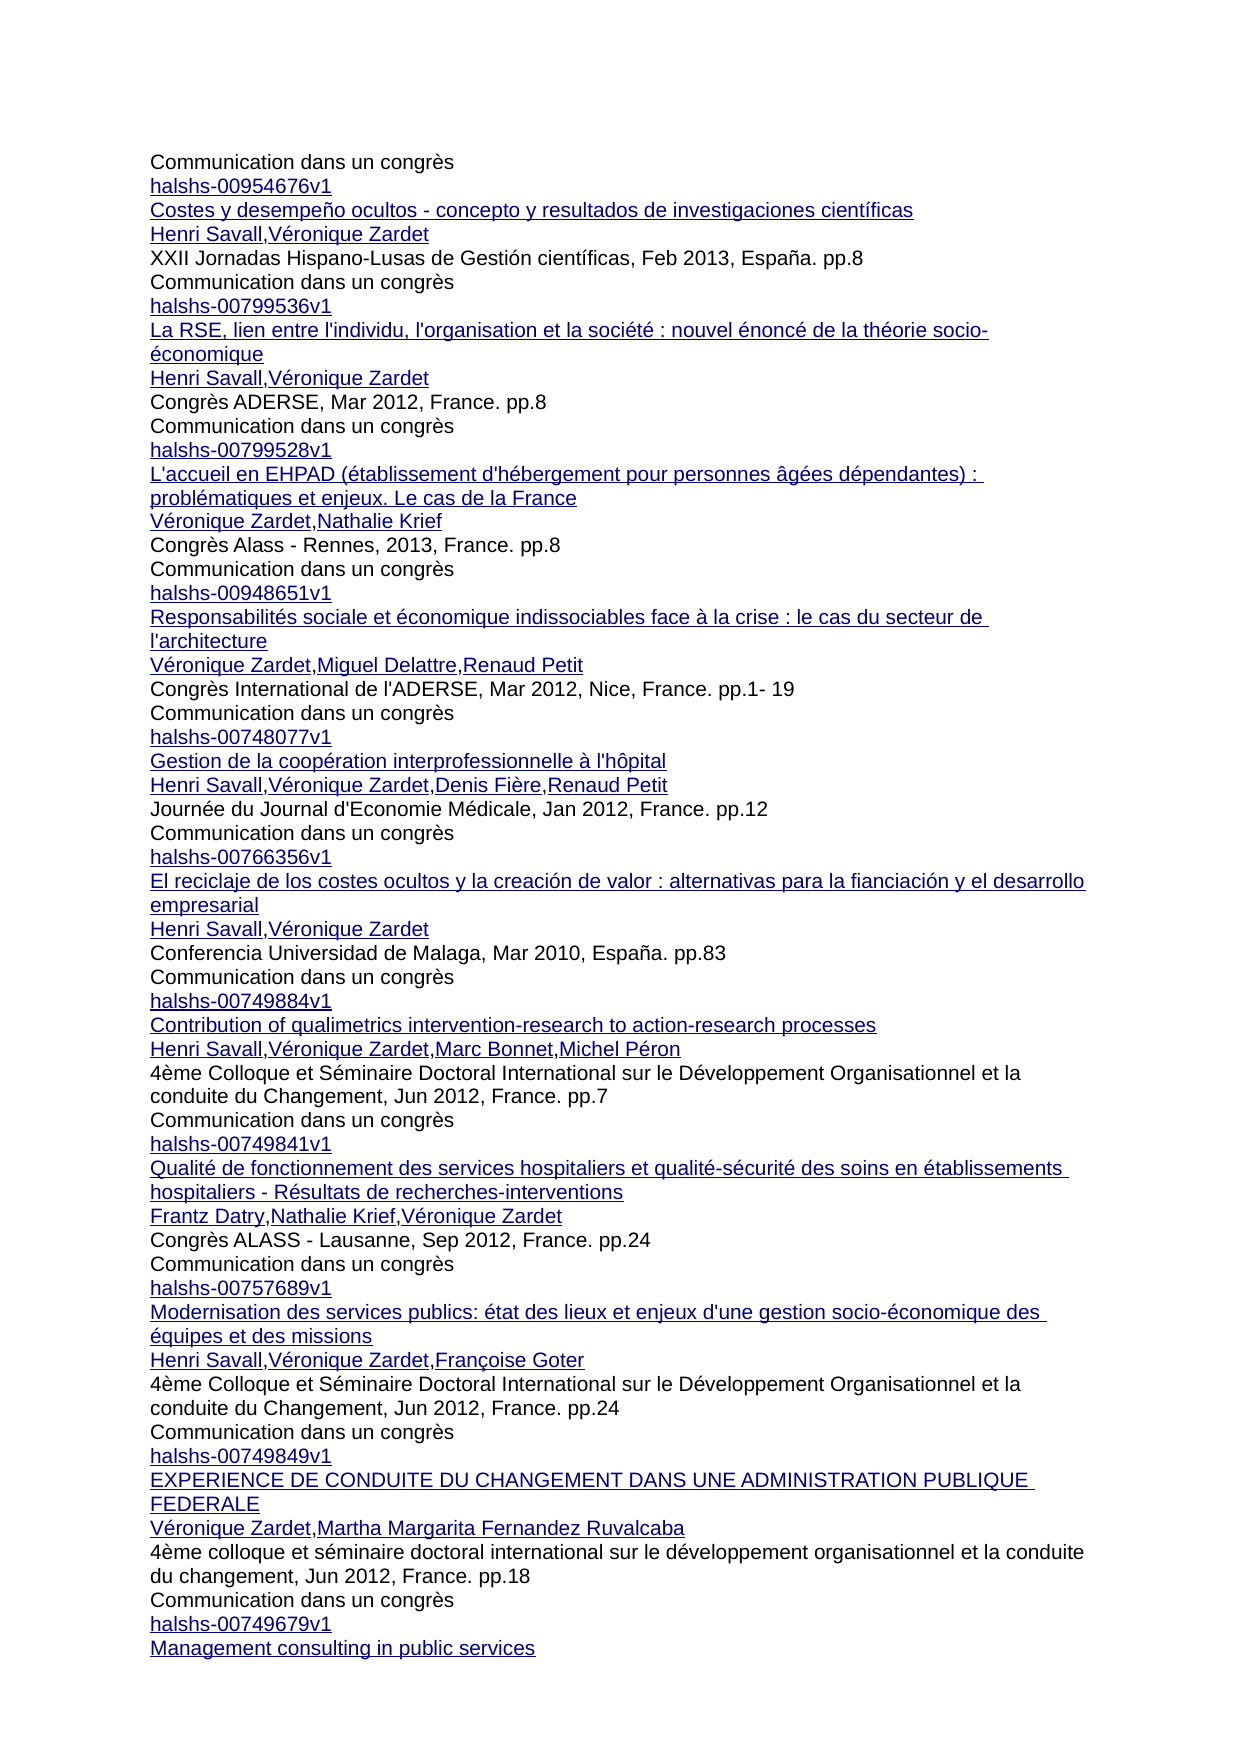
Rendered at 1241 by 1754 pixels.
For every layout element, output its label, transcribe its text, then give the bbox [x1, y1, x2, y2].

table_cell Communication dans un congrès halshs-00954676v1 [150, 150, 1090, 198]
table_cell Contribution of qualimetrics intervention-research to action-research processes Henri Savall,Véronique Zardet,Marc Bonnet,Michel Péron 4ème Colloque et Séminaire Doctoral International sur le Développement Organisationnel et la conduite du Changement, Jun 2012, France. pp.7 Communication dans un congrès halshs-00749841v1 [150, 1013, 1090, 1156]
table_cell Modernisation des services publics: état des lieux et enjeux d'une gestion socio-économique des équipes et des missions Henri Savall,Véronique Zardet,Françoise Goter 4ème Colloque et Séminaire Doctoral International sur le Développement Organisationnel et la conduite du Changement, Jun 2012, France. pp.24 Communication dans un congrès halshs-00749849v1 [150, 1300, 1090, 1468]
table_cell Responsabilités sociale et économique indissociables face à la crise : le cas du secteur de l'architecture Véronique Zardet,Miguel Delattre,Renaud Petit Congrès International de l'ADERSE, Mar 2012, Nice, France. pp.1- 19 Communication dans un congrès halshs-00748077v1 [150, 605, 1090, 749]
table_cell Management consulting in public services [150, 1635, 1090, 1659]
table_cell EXPERIENCE DE CONDUITE DU CHANGEMENT DANS UNE ADMINISTRATION PUBLIQUE FEDERALE Véronique Zardet,Martha Margarita Fernandez Ruvalcaba 4ème colloque et séminaire doctoral international sur le développement organisationnel et la conduite du changement, Jun 2012, France. pp.18 Communication dans un congrès halshs-00749679v1 [150, 1468, 1090, 1635]
table_cell L'accueil en EHPAD (établissement d'hébergement pour personnes âgées dépendantes) : problématiques et enjeux. Le cas de la France Véronique Zardet,Nathalie Krief Congrès Alass - Rennes, 2013, France. pp.8 Communication dans un congrès halshs-00948651v1 [150, 461, 1090, 605]
table_cell La RSE, lien entre l'individu, l'organisation et la société : nouvel énoncé de la théorie socio-économique Henri Savall,Véronique Zardet Congrès ADERSE, Mar 2012, France. pp.8 Communication dans un congrès halshs-00799528v1 [150, 318, 1090, 461]
table_cell Costes y desempeño ocultos - concepto y resultados de investigaciones científicas Henri Savall,Véronique Zardet XXII Jornadas Hispano-Lusas de Gestión científicas, Feb 2013, España. pp.8 Communication dans un congrès halshs-00799536v1 [150, 198, 1090, 318]
table_cell El reciclaje de los costes ocultos y la creación de valor : alternativas para la fianciación y el desarrollo empresarial Henri Savall,Véronique Zardet Conferencia Universidad de Malaga, Mar 2010, España. pp.83 Communication dans un congrès halshs-00749884v1 [150, 869, 1090, 1012]
table_cell Gestion de la coopération interprofessionnelle à l'hôpital Henri Savall,Véronique Zardet,Denis Fière,Renaud Petit Journée du Journal d'Economie Médicale, Jan 2012, France. pp.12 Communication dans un congrès halshs-00766356v1 [150, 749, 1090, 869]
table_cell Qualité de fonctionnement des services hospitaliers et qualité-sécurité des soins en établissements hospitaliers - Résultats de recherches-interventions Frantz Datry,Nathalie Krief,Véronique Zardet Congrès ALASS - Lausanne, Sep 2012, France. pp.24 Communication dans un congrès halshs-00757689v1 [150, 1156, 1090, 1300]
